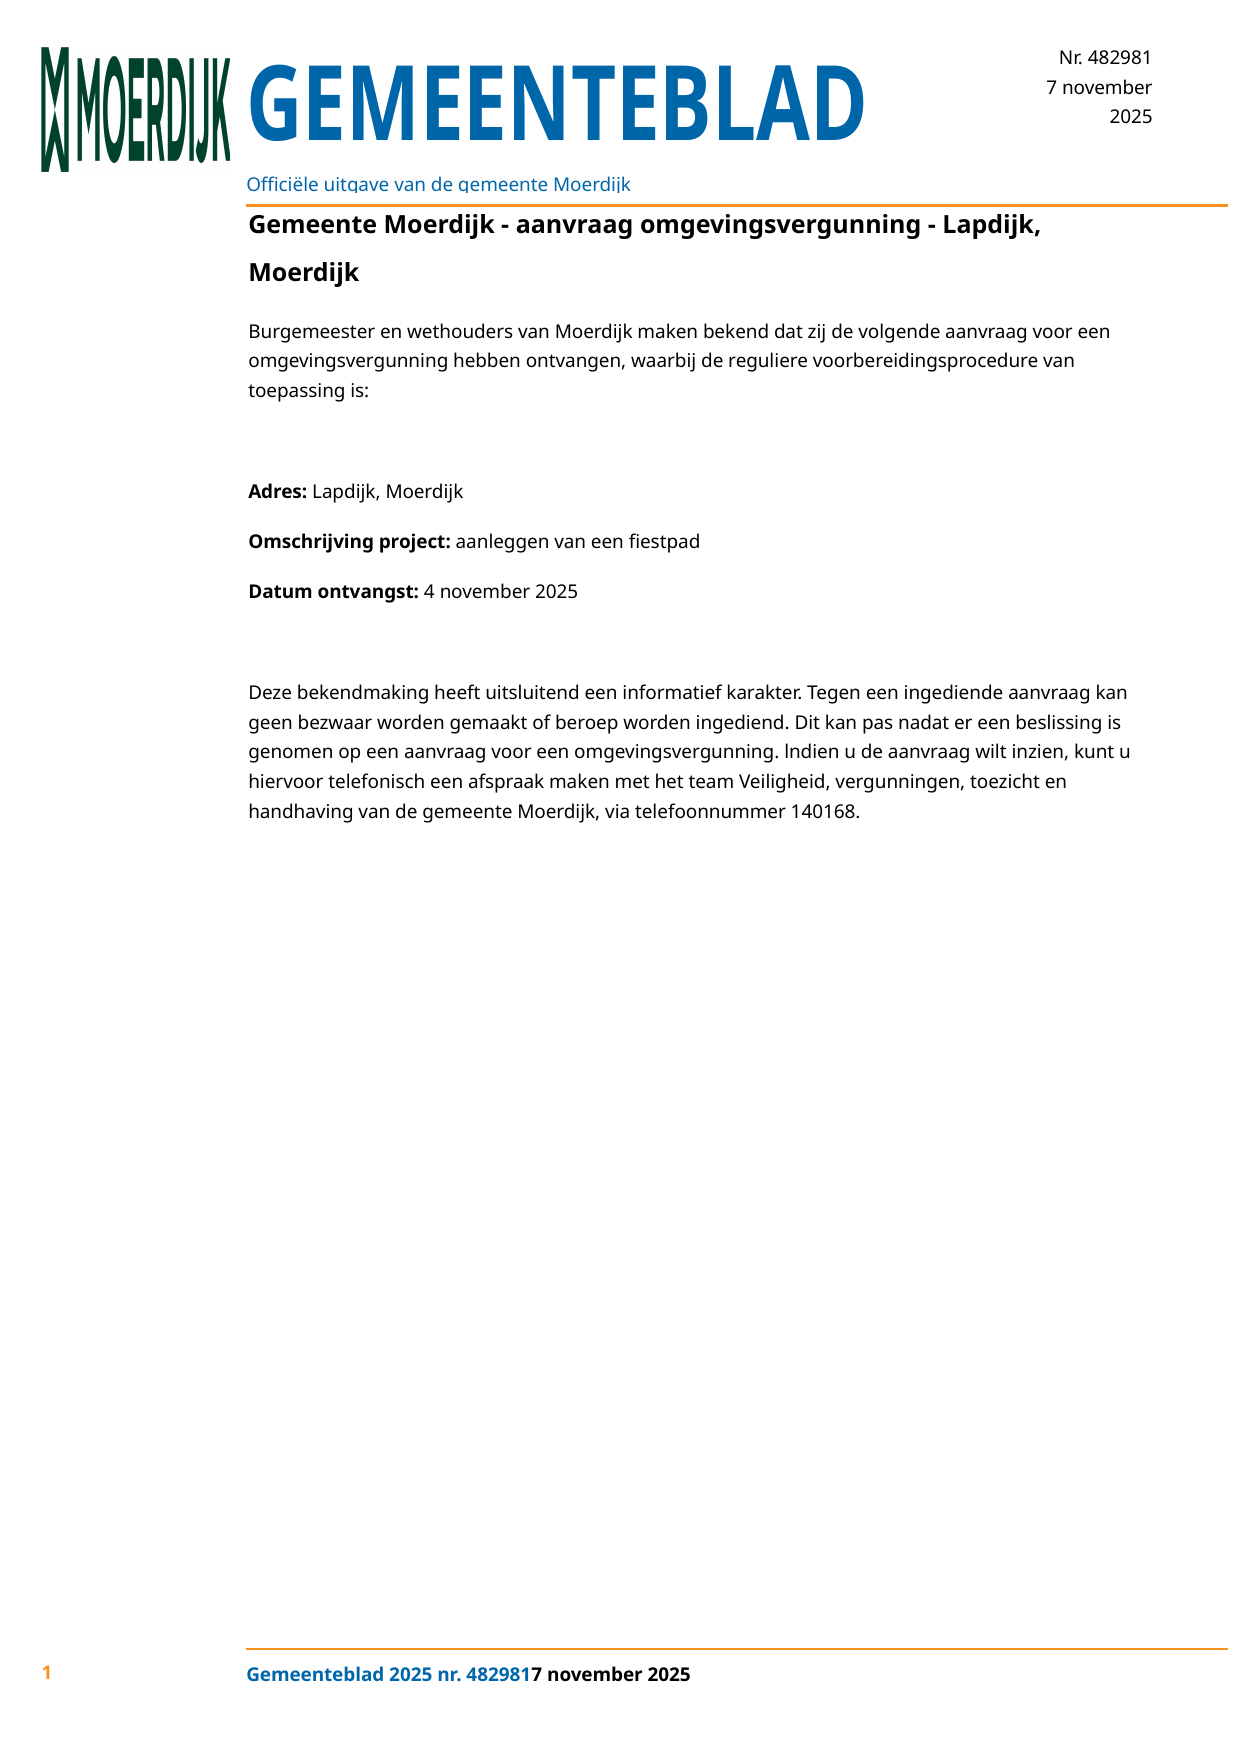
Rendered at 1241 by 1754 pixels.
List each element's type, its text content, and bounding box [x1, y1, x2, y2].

text Omschrijving project: aanleggen van een fiestpad [248, 528, 1152, 554]
text Datum ontvangst: 4 november 2025 [248, 579, 1152, 604]
picture [41, 47, 231, 172]
text Deze bekendmaking heeft uitsluitend een informatief karakter. Tegen een ingediende aanvraag kan geen bezwaar worden gemaakt of beroep worden ingediend. Dit kan pas nadat er een beslissing is genomen op een aanvraag voor een omgevingsvergunning. lndien u de aanvraag wilt inzien, kunt u hiervoor telefonisch een afspraak maken met het team Veiligheid, vergunningen, toezicht en handhaving van de gemeente Moerdijk, via telefoonnummer 140168. [248, 679, 1152, 824]
text Adres: Lapdijk, Moerdijk [248, 478, 1152, 504]
text Gemeente Moerdijk - aanvraag omgevingsvergunning - Lapdijk, Moerdijk [248, 207, 1152, 288]
text Burgemeester en wethouders van Moerdijk maken bekend dat zij de volgende aanvraag voor een omgevingsvergunning hebben ontvangen, waarbij de reguliere voorbereidingsprocedure van toepassing is: [248, 318, 1152, 403]
